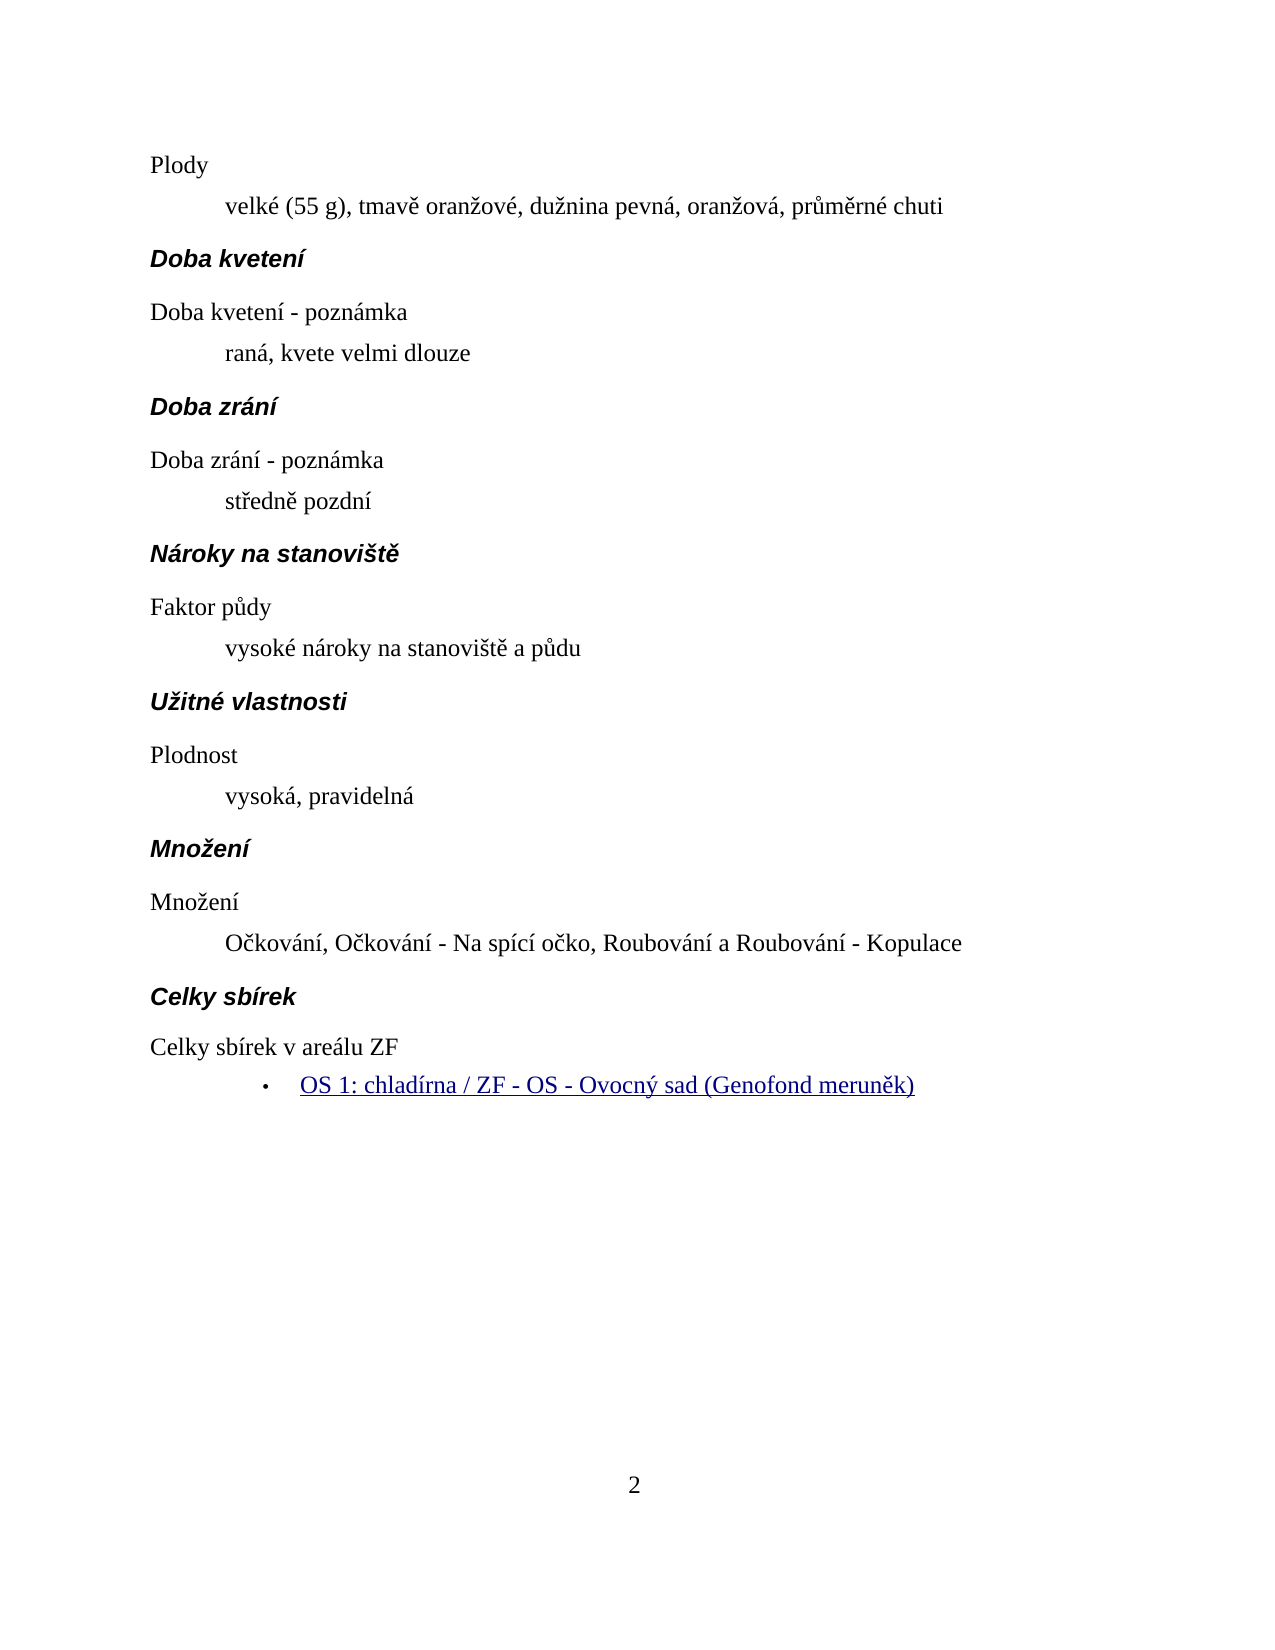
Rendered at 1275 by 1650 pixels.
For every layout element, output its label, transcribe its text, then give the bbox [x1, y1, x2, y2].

subtitle Celky sbírek [150, 982, 1125, 1011]
list OS 1: chladírna / ZF - OS - Ovocný sad (Genofond meruněk) [262, 1070, 1125, 1098]
text středně pozdní [225, 486, 1125, 514]
subtitle Nároky na stanoviště [150, 539, 1125, 568]
text Plodnost [150, 740, 1125, 769]
text velké (55 g), tmavě oranžové, dužnina pevná, oranžová, průměrné chuti [225, 191, 1125, 219]
text Doba zrání - poznámka [150, 445, 1125, 474]
text vysoké nároky na stanoviště a půdu [225, 633, 1125, 662]
subtitle Množení [150, 834, 1125, 863]
text raná, kvete velmi dlouze [225, 338, 1125, 367]
text Celky sbírek v areálu ZF [150, 1032, 1125, 1061]
text Množení [150, 887, 1125, 916]
subtitle Doba zrání [150, 392, 1125, 421]
text Očkování, Očkování - Na spící očko, Roubování a Roubování - Kopulace [225, 928, 1125, 957]
text vysoká, pravidelná [225, 781, 1125, 809]
text Faktor půdy [150, 592, 1125, 621]
subtitle Doba kvetení [150, 244, 1125, 273]
subtitle Užitné vlastnosti [150, 687, 1125, 716]
text Doba kvetení - poznámka [150, 297, 1125, 326]
text Plody [150, 150, 1125, 179]
